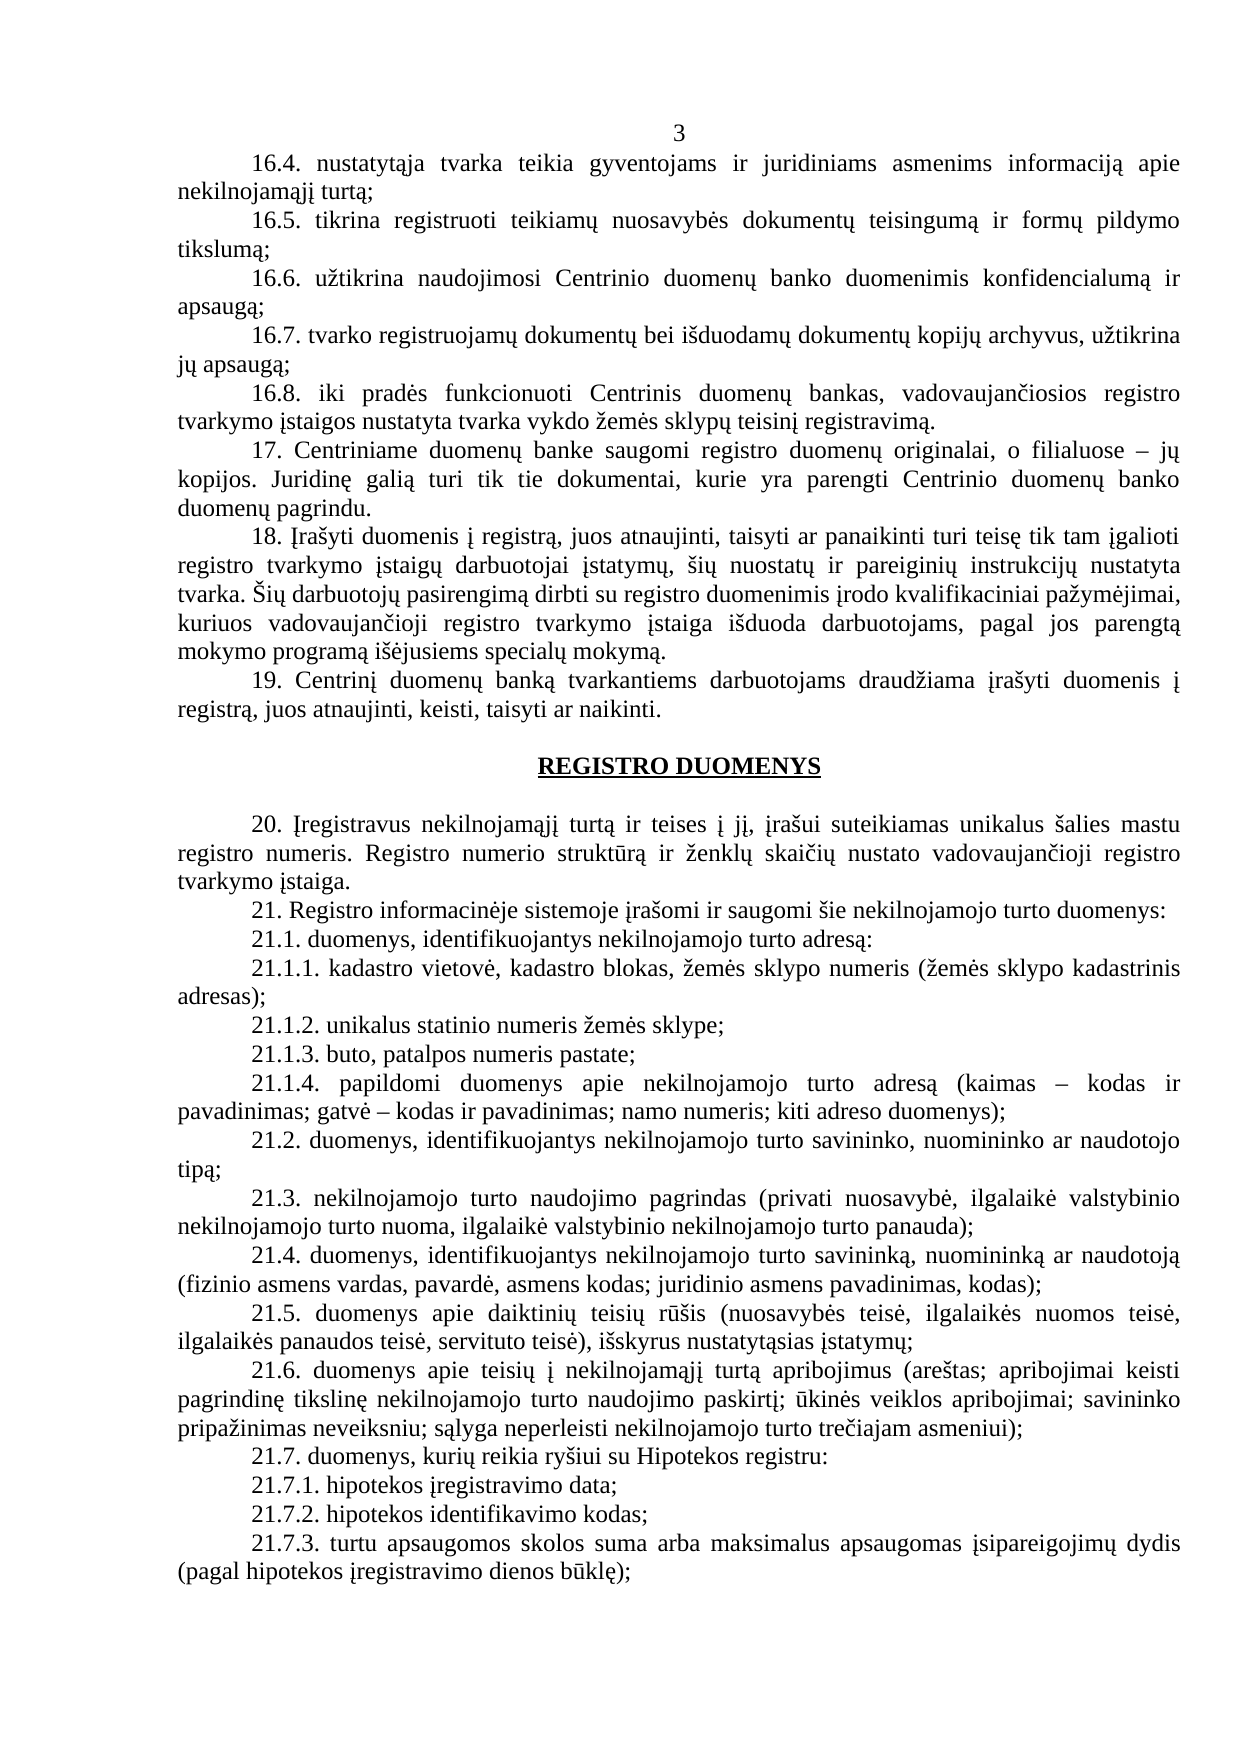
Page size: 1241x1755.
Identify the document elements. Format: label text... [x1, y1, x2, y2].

text 21.6. duomenys apie teisių į nekilnojamąjį turtą apribojimus (areštas; apribojimai keisti pagrindinę tikslinę nekilnojamojo turto naudojimo paskirtį; ūkinės veiklos apribojimai; savininko pripažinimas neveiksniu; sąlyga neperleisti nekilnojamojo turto trečiajam asmeniui); [177, 1355, 1181, 1441]
text 21.1.2. unikalus statinio numeris žemės sklype; [177, 1010, 1181, 1039]
text 21.3. nekilnojamojo turto naudojimo pagrindas (privati nuosavybė, ilgalaikė valstybinio nekilnojamojo turto nuoma, ilgalaikė valstybinio nekilnojamojo turto panauda); [177, 1183, 1181, 1240]
text 21.2. duomenys, identifikuojantys nekilnojamojo turto savininko, nuomininko ar naudotojo tipą; [177, 1125, 1181, 1183]
text 21.7.1. hipotekos įregistravimo data; [177, 1470, 1181, 1499]
text 19. Centrinį duomenų banką tvarkantiems darbuotojams draudžiama įrašyti duomenis į registrą, juos atnaujinti, keisti, taisyti ar naikinti. [177, 665, 1181, 723]
text 16.7. tvarko registruojamų dokumentų bei išduodamų dokumentų kopijų archyvus, užtikrina jų apsaugą; [177, 320, 1181, 378]
text 21.7.2. hipotekos identifikavimo kodas; [177, 1499, 1181, 1528]
text 16.5. tikrina registruoti teikiamų nuosavybės dokumentų teisingumą ir formų pildymo tikslumą; [177, 205, 1181, 263]
text 16.4. nustatytąja tvarka teikia gyventojams ir juridiniams asmenims informaciją apie nekilnojamąjį turtą; [177, 148, 1181, 205]
text 16.6. užtikrina naudojimosi Centrinio duomenų banko duomenimis konfidencialumą ir apsaugą; [177, 263, 1181, 320]
text 18. Įrašyti duomenis į registrą, juos atnaujinti, taisyti ar panaikinti turi teisę tik tam įgalioti registro tvarkymo įstaigų darbuotojai įstatymų, šių nuostatų ir pareiginių instrukcijų nustatyta tvarka. Šių darbuotojų pasirengimą dirbti su registro duomenimis įrodo kvalifikaciniai pažymėjimai, kuriuos vadovaujančioji registro tvarkymo įstaiga išduoda darbuotojams, pagal jos parengtą mokymo programą išėjusiems specialų mokymą. [177, 521, 1181, 665]
text 16.8. iki pradės funkcionuoti Centrinis duomenų bankas, vadovaujančiosios registro tvarkymo įstaigos nustatyta tvarka vykdo žemės sklypų teisinį registravimą. [177, 378, 1181, 435]
text 17. Centriniame duomenų banke saugomi registro duomenų originalai, o filialuose – jų kopijos. Juridinę galią turi tik tie dokumentai, kurie yra parengti Centrinio duomenų banko duomenų pagrindu. [177, 435, 1181, 521]
text 21. Registro informacinėje sistemoje įrašomi ir saugomi šie nekilnojamojo turto duomenys: [177, 895, 1181, 924]
text REGISTRO DUOMENYS [177, 751, 1181, 780]
text 21.1. duomenys, identifikuojantys nekilnojamojo turto adresą: [177, 924, 1181, 953]
text 21.7.3. turtu apsaugomos skolos suma arba maksimalus apsaugomas įsipareigojimų dydis (pagal hipotekos įregistravimo dienos būklę); [177, 1528, 1181, 1585]
text 21.1.1. kadastro vietovė, kadastro blokas, žemės sklypo numeris (žemės sklypo kadastrinis adresas); [177, 953, 1181, 1010]
text 21.5. duomenys apie daiktinių teisių rūšis (nuosavybės teisė, ilgalaikės nuomos teisė, ilgalaikės panaudos teisė, servituto teisė), išskyrus nustatytąsias įstatymų; [177, 1298, 1181, 1355]
text 21.7. duomenys, kurių reikia ryšiui su Hipotekos registru: [177, 1441, 1181, 1470]
text 21.1.4. papildomi duomenys apie nekilnojamojo turto adresą (kaimas – kodas ir pavadinimas; gatvė – kodas ir pavadinimas; namo numeris; kiti adreso duomenys); [177, 1068, 1181, 1125]
text 20. Įregistravus nekilnojamąjį turtą ir teises į jį, įrašui suteikiamas unikalus šalies mastu registro numeris. Registro numerio struktūrą ir ženklų skaičių nustato vadovaujančioji registro tvarkymo įstaiga. [177, 809, 1181, 895]
text 21.4. duomenys, identifikuojantys nekilnojamojo turto savininką, nuomininką ar naudotoją (fizinio asmens vardas, pavardė, asmens kodas; juridinio asmens pavadinimas, kodas); [177, 1240, 1181, 1298]
text 21.1.3. buto, patalpos numeris pastate; [177, 1039, 1181, 1068]
